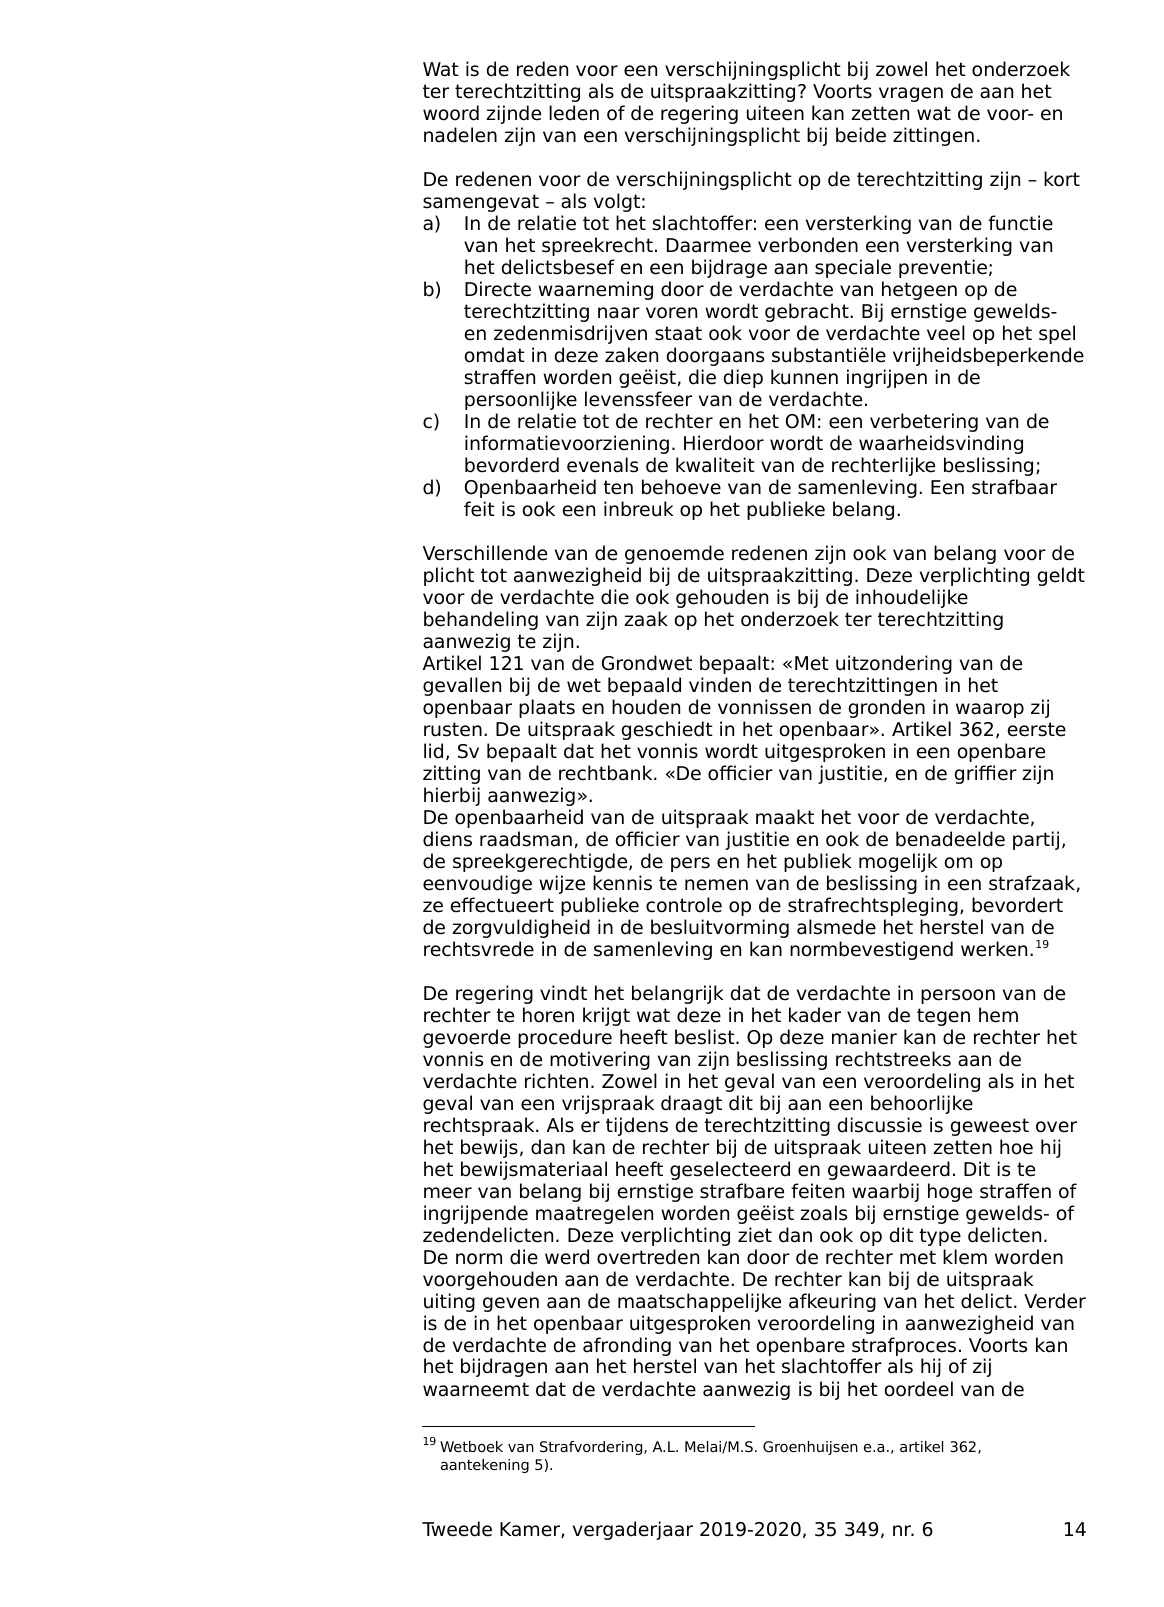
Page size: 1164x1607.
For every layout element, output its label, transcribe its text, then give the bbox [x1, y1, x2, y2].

text d) Openbaarheid ten behoeve van de samenleving. Een strafbaar feit is ook een inbreuk op het publieke belang. [422, 477, 1087, 521]
text De openbaarheid van de uitspraak maakt het voor de verdachte, diens raadsman, de officier van justitie en ook de benadeelde partij, de spreekgerechtigde, de pers en het publiek mogelijk om op eenvoudige wijze kennis te nemen van de beslissing in een strafzaak, ze effectueert publieke controle op de strafrechtspleging, bevordert de zorgvuldigheid in de besluitvorming alsmede het herstel van de rechtsvrede in de samenleving en kan normbevestigend werken. [422, 807, 1087, 961]
text De norm die werd overtreden kan door de rechter met klem worden voorgehouden aan de verdachte. De rechter kan bij de uitspraak uiting geven aan de maatschappelijke afkeuring van het delict. Verder is de in het openbaar uitgesproken veroordeling in aanwezigheid van de verdachte de afronding van het openbare strafproces. Voorts kan het bijdragen aan het herstel van het slachtoffer als hij of zij waarneemt dat de verdachte aanwezig is bij het oordeel van de [422, 1247, 1087, 1400]
text b) Directe waarneming door de verdachte van hetgeen op de terechtzitting naar voren wordt gebracht. Bij ernstige gewelds- en zedenmisdrijven staat ook voor de verdachte veel op het spel omdat in deze zaken doorgaans substantiële vrijheidsbeperkende straffen worden geëist, die diep kunnen ingrijpen in de persoonlijke levenssfeer van de verdachte. [422, 279, 1087, 411]
text Wat is de reden voor een verschijningsplicht bij zowel het onderzoek ter terechtzitting als de uitspraakzitting? Voorts vragen de aan het woord zijnde leden of de regering uiteen kan zetten wat de voor- en nadelen zijn van een verschijningsplicht bij beide zittingen. [422, 59, 1087, 147]
text c) In de relatie tot de rechter en het OM: een verbetering van de informatievoorziening. Hierdoor wordt de waarheidsvinding bevorderd evenals de kwaliteit van de rechterlijke beslissing; [422, 411, 1087, 477]
text De redenen voor de verschijningsplicht op de terechtzitting zijn – kort samengevat – als volgt: [422, 169, 1087, 213]
text a) In de relatie tot het slachtoffer: een versterking van de functie van het spreekrecht. Daarmee verbonden een versterking van het delictsbesef en een bijdrage aan speciale preventie; [422, 213, 1087, 279]
text Wetboek van Strafvordering, A.L. Melai/M.S. Groenhuijsen e.a., artikel 362, aantekening 5). [422, 1435, 1087, 1474]
text Verschillende van de genoemde redenen zijn ook van belang voor de plicht tot aanwezigheid bij de uitspraakzitting. Deze verplichting geldt voor de verdachte die ook gehouden is bij de inhoudelijke behandeling van zijn zaak op het onderzoek ter terechtzitting aanwezig te zijn. [422, 543, 1087, 653]
text Artikel 121 van de Grondwet bepaalt: «Met uitzondering van de gevallen bij de wet bepaald vinden de terechtzittingen in het openbaar plaats en houden de vonnissen de gronden in waarop zij rusten. De uitspraak geschiedt in het openbaar». Artikel 362, eerste lid, Sv bepaalt dat het vonnis wordt uitgesproken in een openbare zitting van de rechtbank. «De officier van justitie, en de griffier zijn hierbij aanwezig». [422, 653, 1087, 807]
text De regering vindt het belangrijk dat de verdachte in persoon van de rechter te horen krijgt wat deze in het kader van de tegen hem gevoerde procedure heeft beslist. Op deze manier kan de rechter het vonnis en de motivering van zijn beslissing rechtstreeks aan de verdachte richten. Zowel in het geval van een veroordeling als in het geval van een vrijspraak draagt dit bij aan een behoorlijke rechtspraak. Als er tijdens de terechtzitting discussie is geweest over het bewijs, dan kan de rechter bij de uitspraak uiteen zetten hoe hij het bewijsmateriaal heeft geselecteerd en gewaardeerd. Dit is te meer van belang bij ernstige strafbare feiten waarbij hoge straffen of ingrijpende maatregelen worden geëist zoals bij ernstige gewelds- of zedendelicten. Deze verplichting ziet dan ook op dit type delicten. [422, 983, 1087, 1247]
